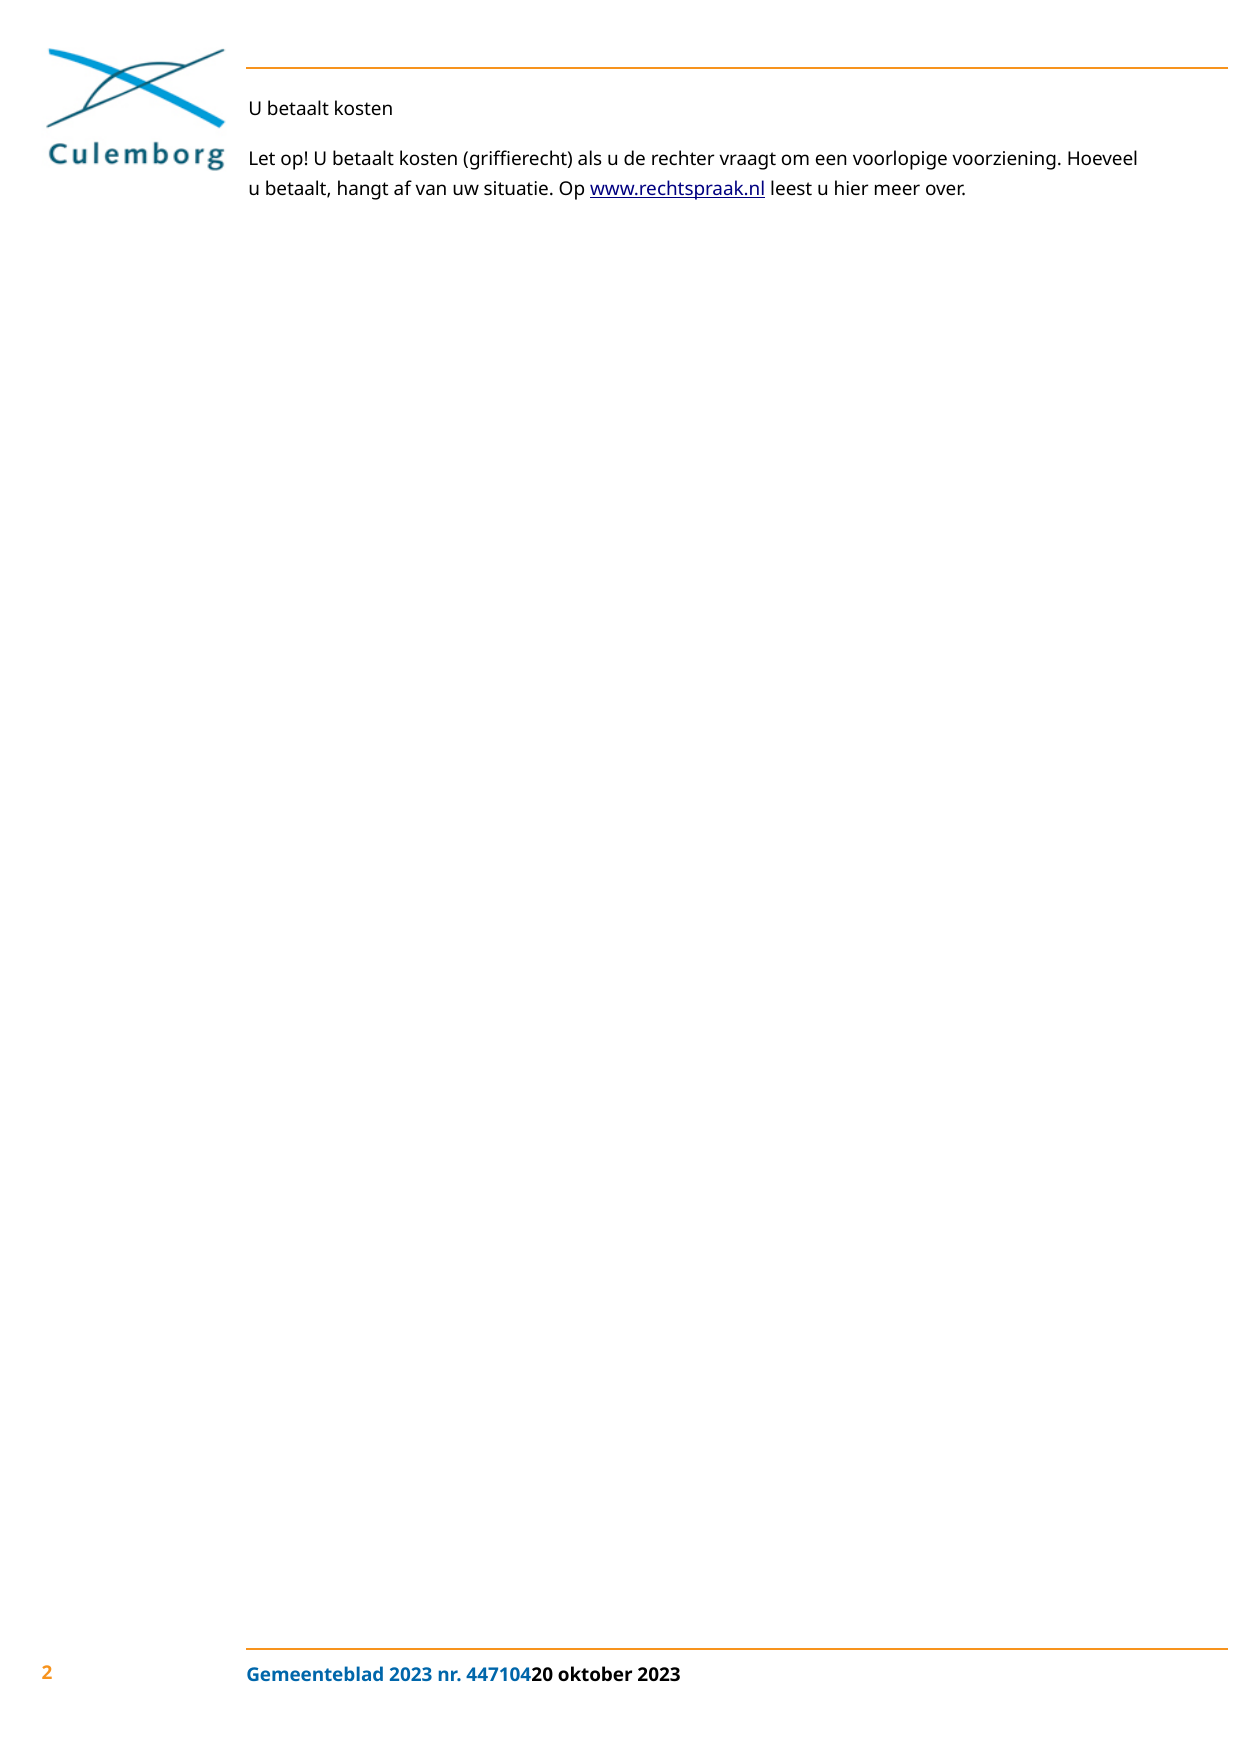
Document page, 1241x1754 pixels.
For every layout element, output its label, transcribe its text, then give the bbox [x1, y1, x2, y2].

text U betaalt kosten [248, 95, 1152, 121]
picture [41, 47, 231, 172]
text Let op! U betaalt kosten (griffierecht) als u de rechter vraagt om een voorlopige voorziening. Hoeveel u betaalt, hangt af van uw situatie. Op www.rechtspraak.nl leest u hier meer over. [248, 145, 1152, 201]
